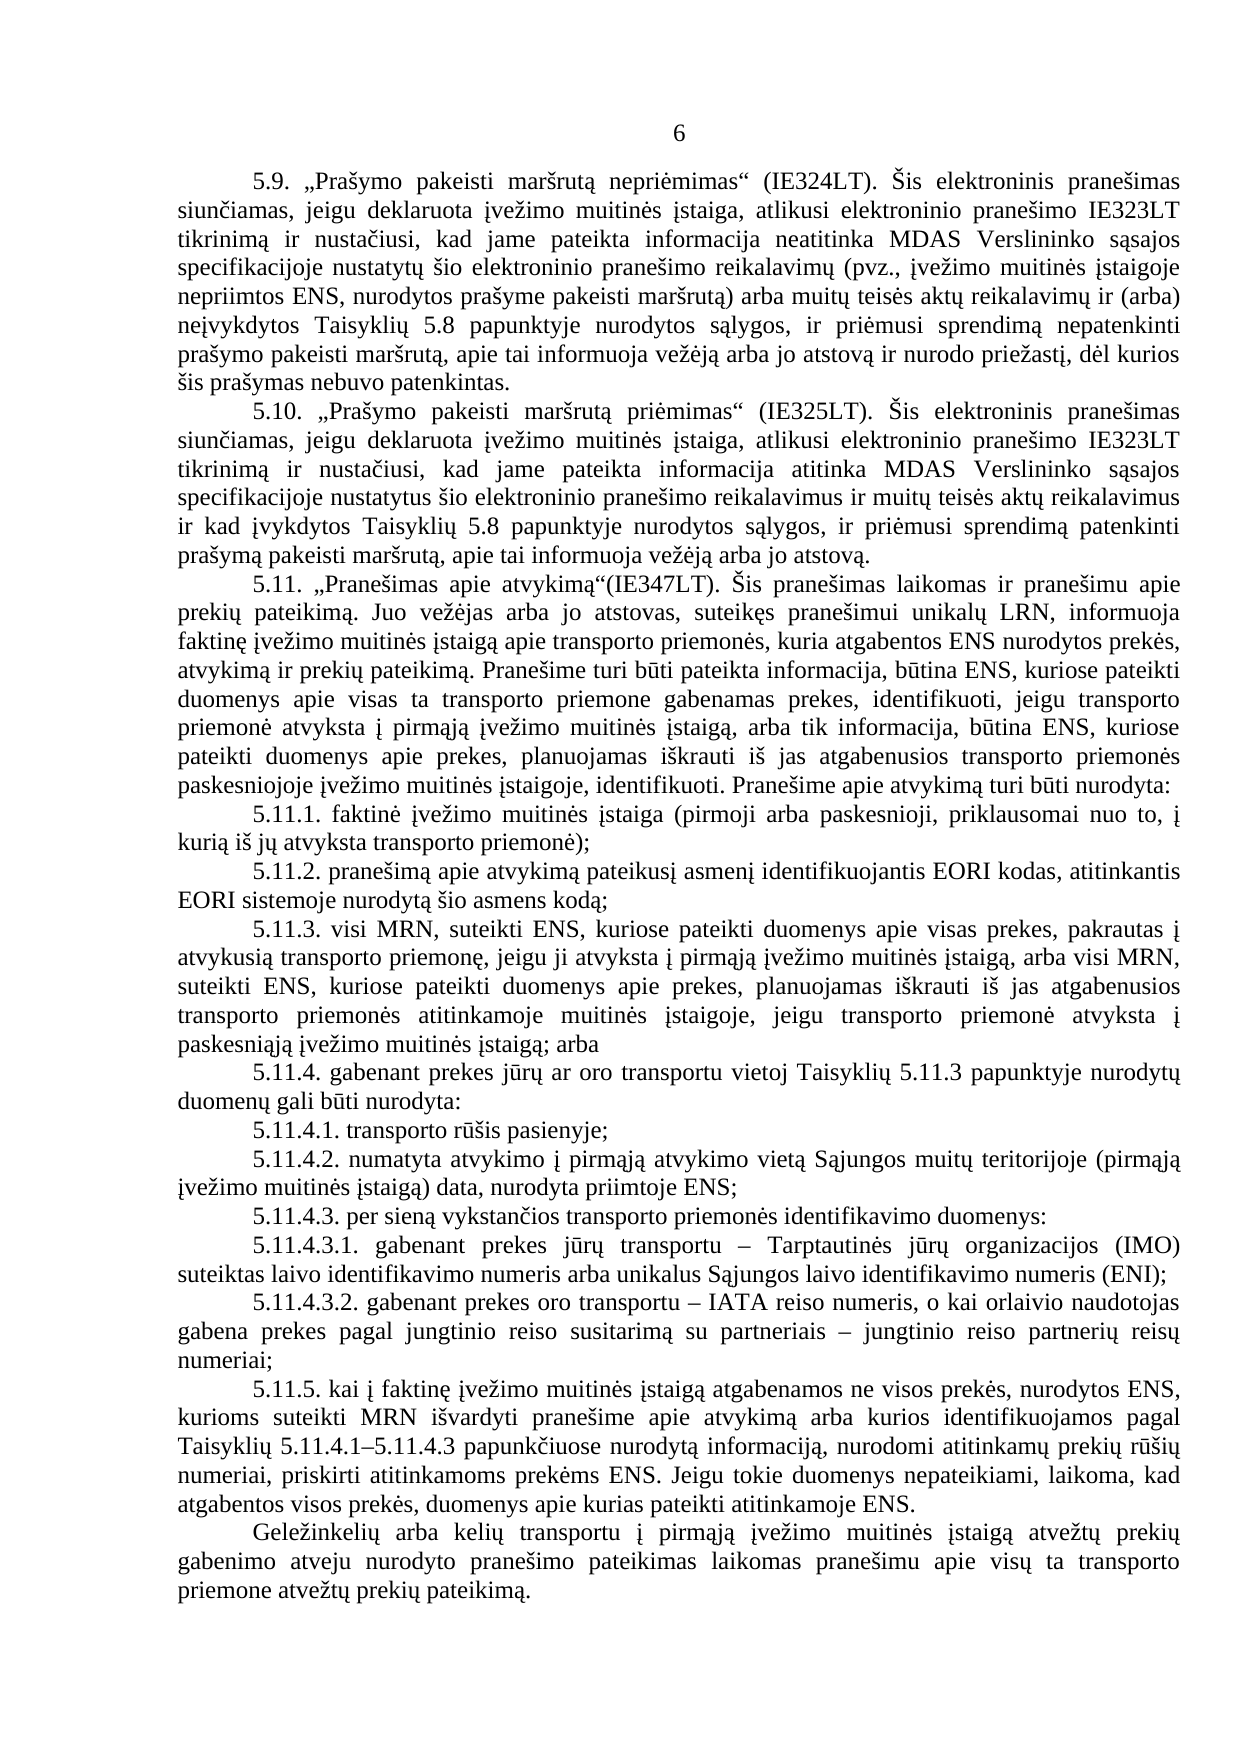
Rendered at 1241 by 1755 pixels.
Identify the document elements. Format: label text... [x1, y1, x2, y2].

text 5.11. „Pranešimas apie atvykimą“(IE347LT). Šis pranešimas laikomas ir pranešimu apie prekių pateikimą. Juo vežėjas arba jo atstovas, suteikęs pranešimui unikalų LRN, informuoja faktinę įvežimo muitinės įstaigą apie transporto priemonės, kuria atgabentos ENS nurodytos prekės, atvykimą ir prekių pateikimą. Pranešime turi būti pateikta informacija, būtina ENS, kuriose pateikti duomenys apie visas ta transporto priemone gabenamas prekes, identifikuoti, jeigu transporto priemonė atvyksta į pirmąją įvežimo muitinės įstaigą, arba tik informacija, būtina ENS, kuriose pateikti duomenys apie prekes, planuojamas iškrauti iš jas atgabenusios transporto priemonės paskesniojoje įvežimo muitinės įstaigoje, identifikuoti. Pranešime apie atvykimą turi būti nurodyta: [177, 569, 1181, 799]
text 5.11.4. gabenant prekes jūrų ar oro transportu vietoj Taisyklių 5.11.3 papunktyje nurodytų duomenų gali būti nurodyta: [177, 1057, 1181, 1115]
text 5.11.4.1. transporto rūšis pasienyje; [177, 1115, 1181, 1144]
text 5.11.4.2. numatyta atvykimo į pirmąją atvykimo vietą Sąjungos muitų teritorijoje (pirmąją įvežimo muitinės įstaigą) data, nurodyta priimtoje ENS; [177, 1144, 1181, 1201]
text 5.11.2. pranešimą apie atvykimą pateikusį asmenį identifikuojantis EORI kodas, atitinkantis EORI sistemoje nurodytą šio asmens kodą; [177, 856, 1181, 914]
text 5.11.3. visi MRN, suteikti ENS, kuriose pateikti duomenys apie visas prekes, pakrautas į atvykusią transporto priemonę, jeigu ji atvyksta į pirmąją įvežimo muitinės įstaigą, arba visi MRN, suteikti ENS, kuriose pateikti duomenys apie prekes, planuojamas iškrauti iš jas atgabenusios transporto priemonės atitinkamoje muitinės įstaigoje, jeigu transporto priemonė atvyksta į paskesniąją įvežimo muitinės įstaigą; arba [177, 914, 1181, 1057]
text 5.11.4.3. per sieną vykstančios transporto priemonės identifikavimo duomenys: [177, 1201, 1181, 1230]
text 5.11.4.3.2. gabenant prekes oro transportu – IATA reiso numeris, o kai orlaivio naudotojas gabena prekes pagal jungtinio reiso susitarimą su partneriais – jungtinio reiso partnerių reisų numeriai; [177, 1287, 1181, 1374]
text 5.11.5. kai į faktinę įvežimo muitinės įstaigą atgabenamos ne visos prekės, nurodytos ENS, kurioms suteikti MRN išvardyti pranešime apie atvykimą arba kurios identifikuojamos pagal Taisyklių 5.11.4.1–5.11.4.3 papunkčiuose nurodytą informaciją, nurodomi atitinkamų prekių rūšių numeriai, priskirti atitinkamoms prekėms ENS. Jeigu tokie duomenys nepateikiami, laikoma, kad atgabentos visos prekės, duomenys apie kurias pateikti atitinkamoje ENS. [177, 1374, 1181, 1517]
text 5.11.1. faktinė įvežimo muitinės įstaiga (pirmoji arba paskesnioji, priklausomai nuo to, į kurią iš jų atvyksta transporto priemonė); [177, 799, 1181, 856]
text 5.9. „Prašymo pakeisti maršrutą nepriėmimas“ (IE324LT). Šis elektroninis pranešimas siunčiamas, jeigu deklaruota įvežimo muitinės įstaiga, atlikusi elektroninio pranešimo IE323LT tikrinimą ir nustačiusi, kad jame pateikta informacija neatitinka MDAS Verslininko sąsajos specifikacijoje nustatytų šio elektroninio pranešimo reikalavimų (pvz., įvežimo muitinės įstaigoje nepriimtos ENS, nurodytos prašyme pakeisti maršrutą) arba muitų teisės aktų reikalavimų ir (arba) neįvykdytos Taisyklių 5.8 papunktyje nurodytos sąlygos, ir priėmusi sprendimą nepatenkinti prašymo pakeisti maršrutą, apie tai informuoja vežėją arba jo atstovą ir nurodo priežastį, dėl kurios šis prašymas nebuvo patenkintas. [177, 166, 1181, 396]
text 5.11.4.3.1. gabenant prekes jūrų transportu – Tarptautinės jūrų organizacijos (IMO) suteiktas laivo identifikavimo numeris arba unikalus Sąjungos laivo identifikavimo numeris (ENI); [177, 1230, 1181, 1287]
text 5.10. „Prašymo pakeisti maršrutą priėmimas“ (IE325LT). Šis elektroninis pranešimas siunčiamas, jeigu deklaruota įvežimo muitinės įstaiga, atlikusi elektroninio pranešimo IE323LT tikrinimą ir nustačiusi, kad jame pateikta informacija atitinka MDAS Verslininko sąsajos specifikacijoje nustatytus šio elektroninio pranešimo reikalavimus ir muitų teisės aktų reikalavimus ir kad įvykdytos Taisyklių 5.8 papunktyje nurodytos sąlygos, ir priėmusi sprendimą patenkinti prašymą pakeisti maršrutą, apie tai informuoja vežėją arba jo atstovą. [177, 396, 1181, 569]
text Geležinkelių arba kelių transportu į pirmąją įvežimo muitinės įstaigą atvežtų prekių gabenimo atveju nurodyto pranešimo pateikimas laikomas pranešimu apie visų ta transporto priemone atvežtų prekių pateikimą. [177, 1517, 1181, 1604]
